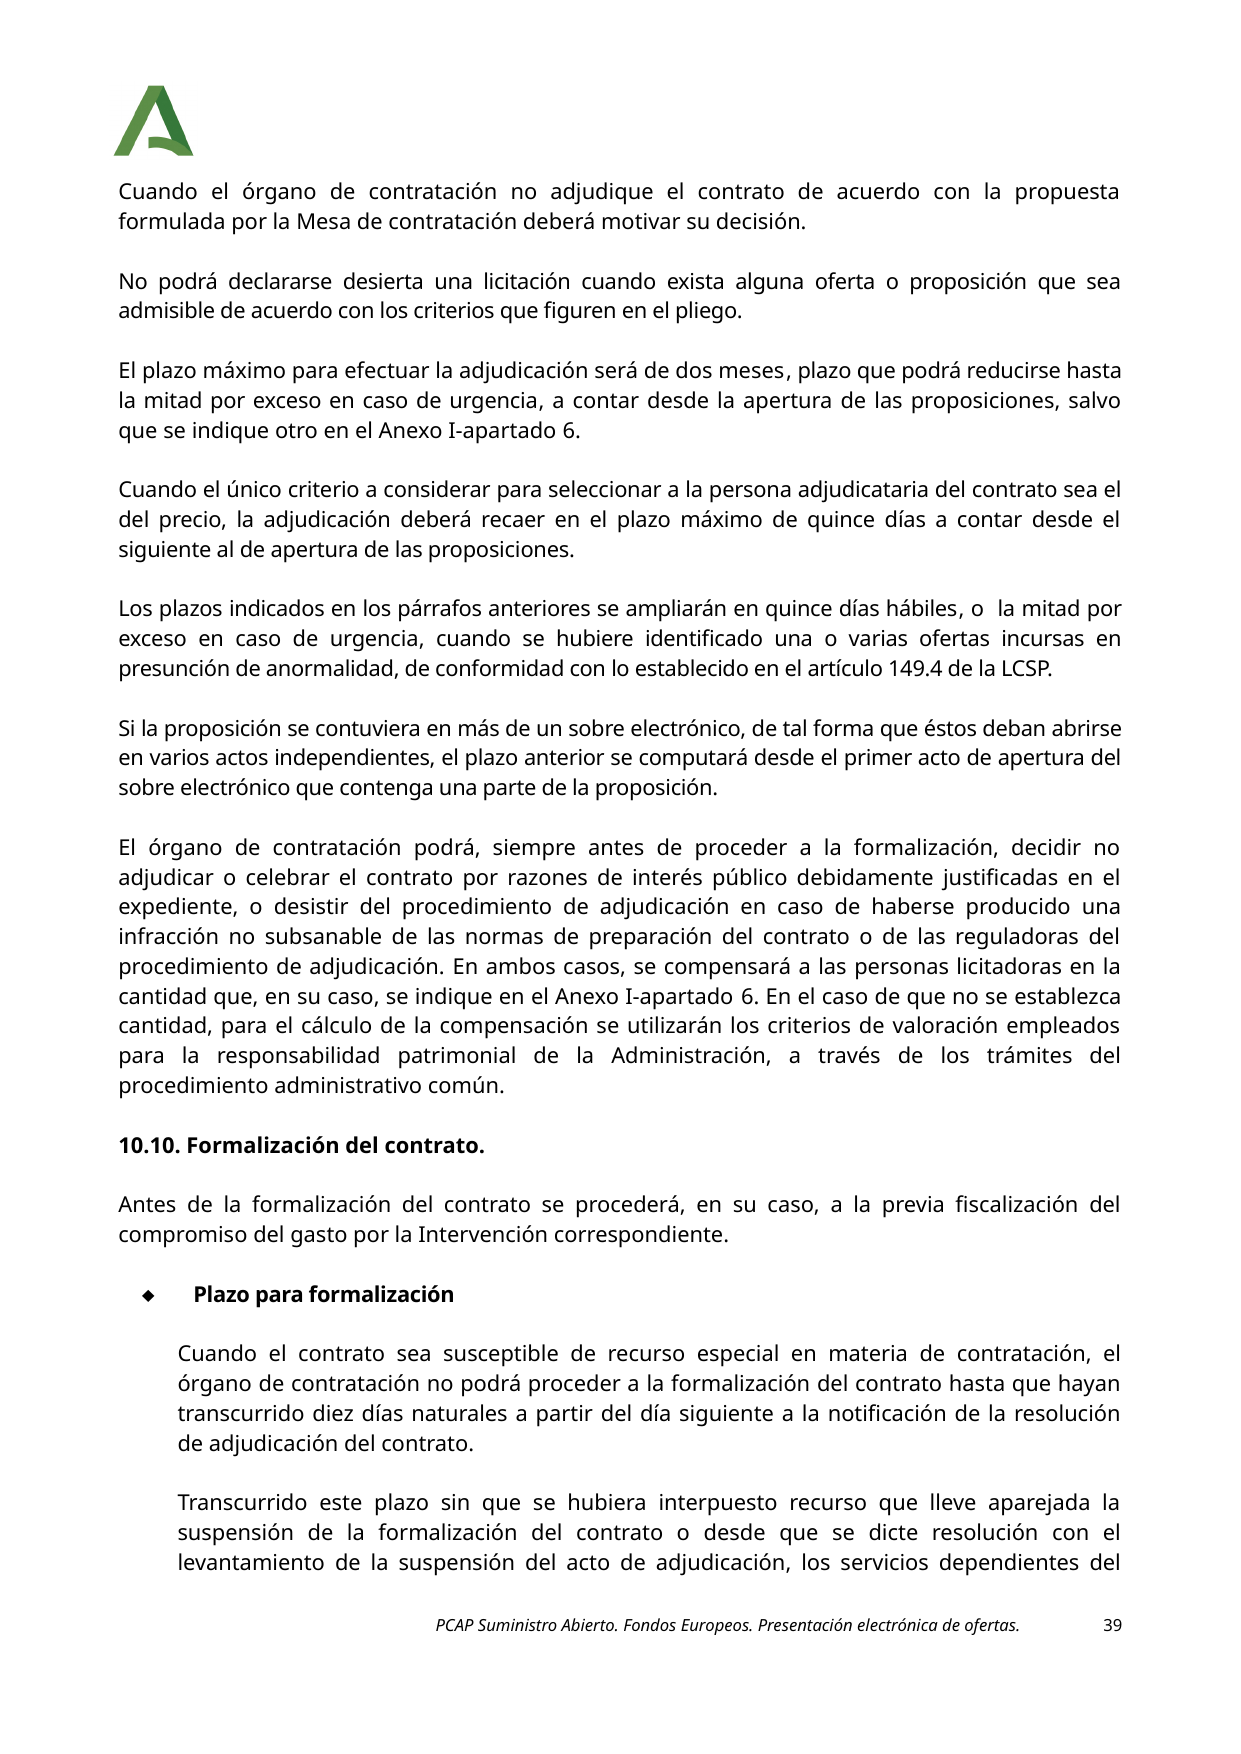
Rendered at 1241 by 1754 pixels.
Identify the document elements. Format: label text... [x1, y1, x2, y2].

text Si la proposición se contuviera en más de un sobre electrónico, de tal forma que éstos deban abrirse en varios actos independientes, el plazo anterior se computará desde el primer acto de apertura del sobre electrónico que contenga una parte de la proposición. [118, 713, 1122, 802]
text El órgano de contratación podrá, siempre antes de proceder a la formalización, decidir no adjudicar o celebrar el contrato por razones de interés público debidamente justificadas en el expediente, o desistir del procedimiento de adjudicación en caso de haberse producido una infracción no subsanable de las normas de preparación del contrato o de las reguladoras del procedimiento de adjudicación. En ambos casos, se compensará a las personas licitadoras en la cantidad que, en su caso, se indique en el Anexo I-apartado 6. En el caso de que no se establezca cantidad, para el cálculo de la compensación se utilizarán los criterios de valoración empleados para la responsabilidad patrimonial de la Administración, a través de los trámites del procedimiento administrativo común. [118, 832, 1122, 1100]
text Antes de la formalización del contrato se procederá, en su caso, a la previa fiscalización del compromiso del gasto por la Intervención correspondiente. [118, 1189, 1122, 1249]
text Cuando el único criterio a considerar para seleccionar a la persona adjudicataria del contrato sea el del precio, la adjudicación deberá recaer en el plazo máximo de quince días a contar desde el siguiente al de apertura de las proposiciones. [118, 474, 1122, 564]
text No podrá declararse desierta una licitación cuando exista alguna oferta o proposición que sea admisible de acuerdo con los criterios que figuren en el pliego. [118, 266, 1122, 325]
text Cuando el órgano de contratación no adjudique el contrato de acuerdo con la propuesta formulada por la Mesa de contratación deberá motivar su decisión. [118, 176, 1122, 236]
subtitle 10.10. Formalización del contrato. [118, 1130, 1122, 1159]
list Transcurrido este plazo sin que se hubiera interpuesto recurso que lleve aparejada la suspensión de la formalización del contrato o desde que se dicte resolución con el levantamiento de la suspensión del acto de adjudicación, los servicios dependientes del [177, 1487, 1122, 1577]
text Los plazos indicados en los párrafos anteriores se ampliarán en quince días hábiles, o la mitad por exceso en caso de urgencia, cuando se hubiere identificado una o varias ofertas incursas en presunción de anormalidad, de conformidad con lo establecido en el artículo 149.4 de la LCSP. [118, 593, 1122, 683]
text El plazo máximo para efectuar la adjudicación será de dos meses, plazo que podrá reducirse hasta la mitad por exceso en caso de urgencia, a contar desde la apertura de las proposiciones, salvo que se indique otro en el Anexo I-apartado 6. [118, 355, 1122, 444]
list Cuando el contrato sea susceptible de recurso especial en materia de contratación, el órgano de contratación no podrá proceder a la formalización del contrato hasta que hayan transcurrido diez días naturales a partir del día siguiente a la notificación de la resolución de adjudicación del contrato. [177, 1338, 1122, 1457]
list Plazo para formalización [142, 1279, 1122, 1308]
picture [109, 81, 198, 160]
